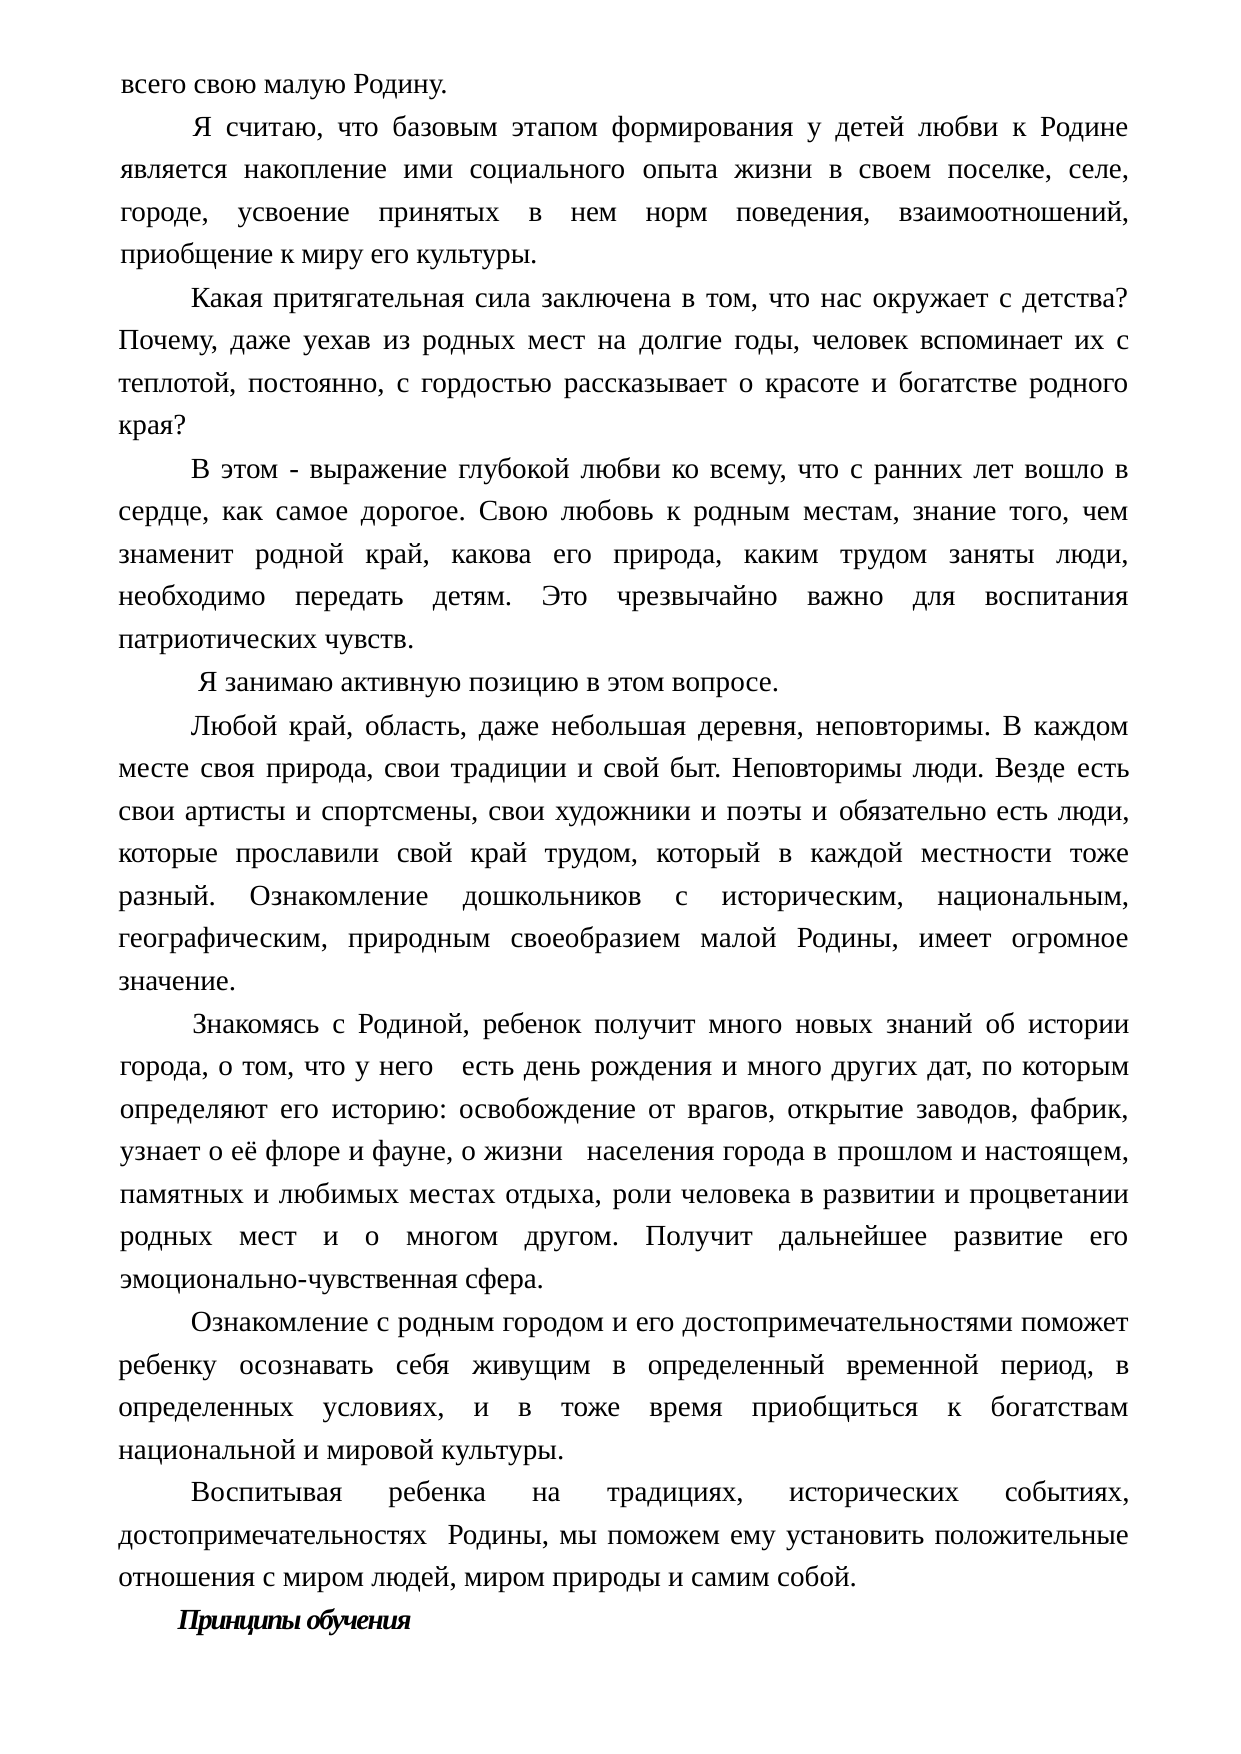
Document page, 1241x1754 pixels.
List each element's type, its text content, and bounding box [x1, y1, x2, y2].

text Я занимаю активную позицию в этом вопросе. [118, 658, 1129, 700]
text всего свою малую Родину. [121, 59, 1129, 102]
text Какая притягательная сила заключена в том, что нас окружает с детства? Почему, даже уехав из родных мест на долгие годы, человек вспоминает их с теплотой, постоянно, с гордостью рассказывает о красоте и богатстве родного края? [118, 273, 1129, 443]
text Любой край, область, даже небольшая деревня, неповторимы. В каждом месте своя природа, свои традиции и свой быт. Неповторимы люди. Везде есть свои артисты и спортсмены, свои художники и поэты и обязательно есть люди, которые прославили свой край трудом, который в каждой местности тоже разный. Ознакомление дошкольников с историческим, национальным, географическим, природным своеобразием малой Родины, имеет огромное значение. [118, 701, 1129, 999]
text Принципы обучения [118, 1595, 1129, 1638]
text Я считаю, что базовым этапом формирования у детей любви к Родине является накопление ими социального опыта жизни в своем поселке, селе, городе, усвоение принятых в нем норм поведения, взаимоотношений, приобщение к миру его культуры. [120, 102, 1129, 272]
text Знакомясь с Родиной, ребенок получит много новых знаний об истории города, о том, что у него есть день рождения и много других дат, по которым определяют его историю: освобождение от врагов, открытие заводов, фабрик, узнает о её флоре и фауне, о жизни населения города в прошлом и настоящем, памятных и любимых местах отдыха, роли человека в развитии и процветании родных мест и о многом другом. Получит дальнейшее развитие его эмоционально-чувственная сфера. [119, 999, 1129, 1297]
text Воспитывая ребенка на традициях, исторических событиях, достопримечательностях Родины, мы поможем ему установить положительные отношения с миром людей, миром природы и самим собой. [118, 1468, 1129, 1595]
text Ознакомление с родным городом и его достопримечательностями поможет ребенку осознавать себя живущим в определенный временной период, в определенных условиях, и в тоже время приобщиться к богатствам национальной и мировой культуры. [118, 1298, 1129, 1468]
text В этом - выражение глубокой любви ко всему, что с ранних лет вошло в сердце, как самое дорогое. Свою любовь к родным местам, знание того, чем знаменит родной край, какова его природа, каким трудом заняты люди, необходимо передать детям. Это чрезвычайно важно для воспитания патриотических чувств. [118, 444, 1129, 657]
